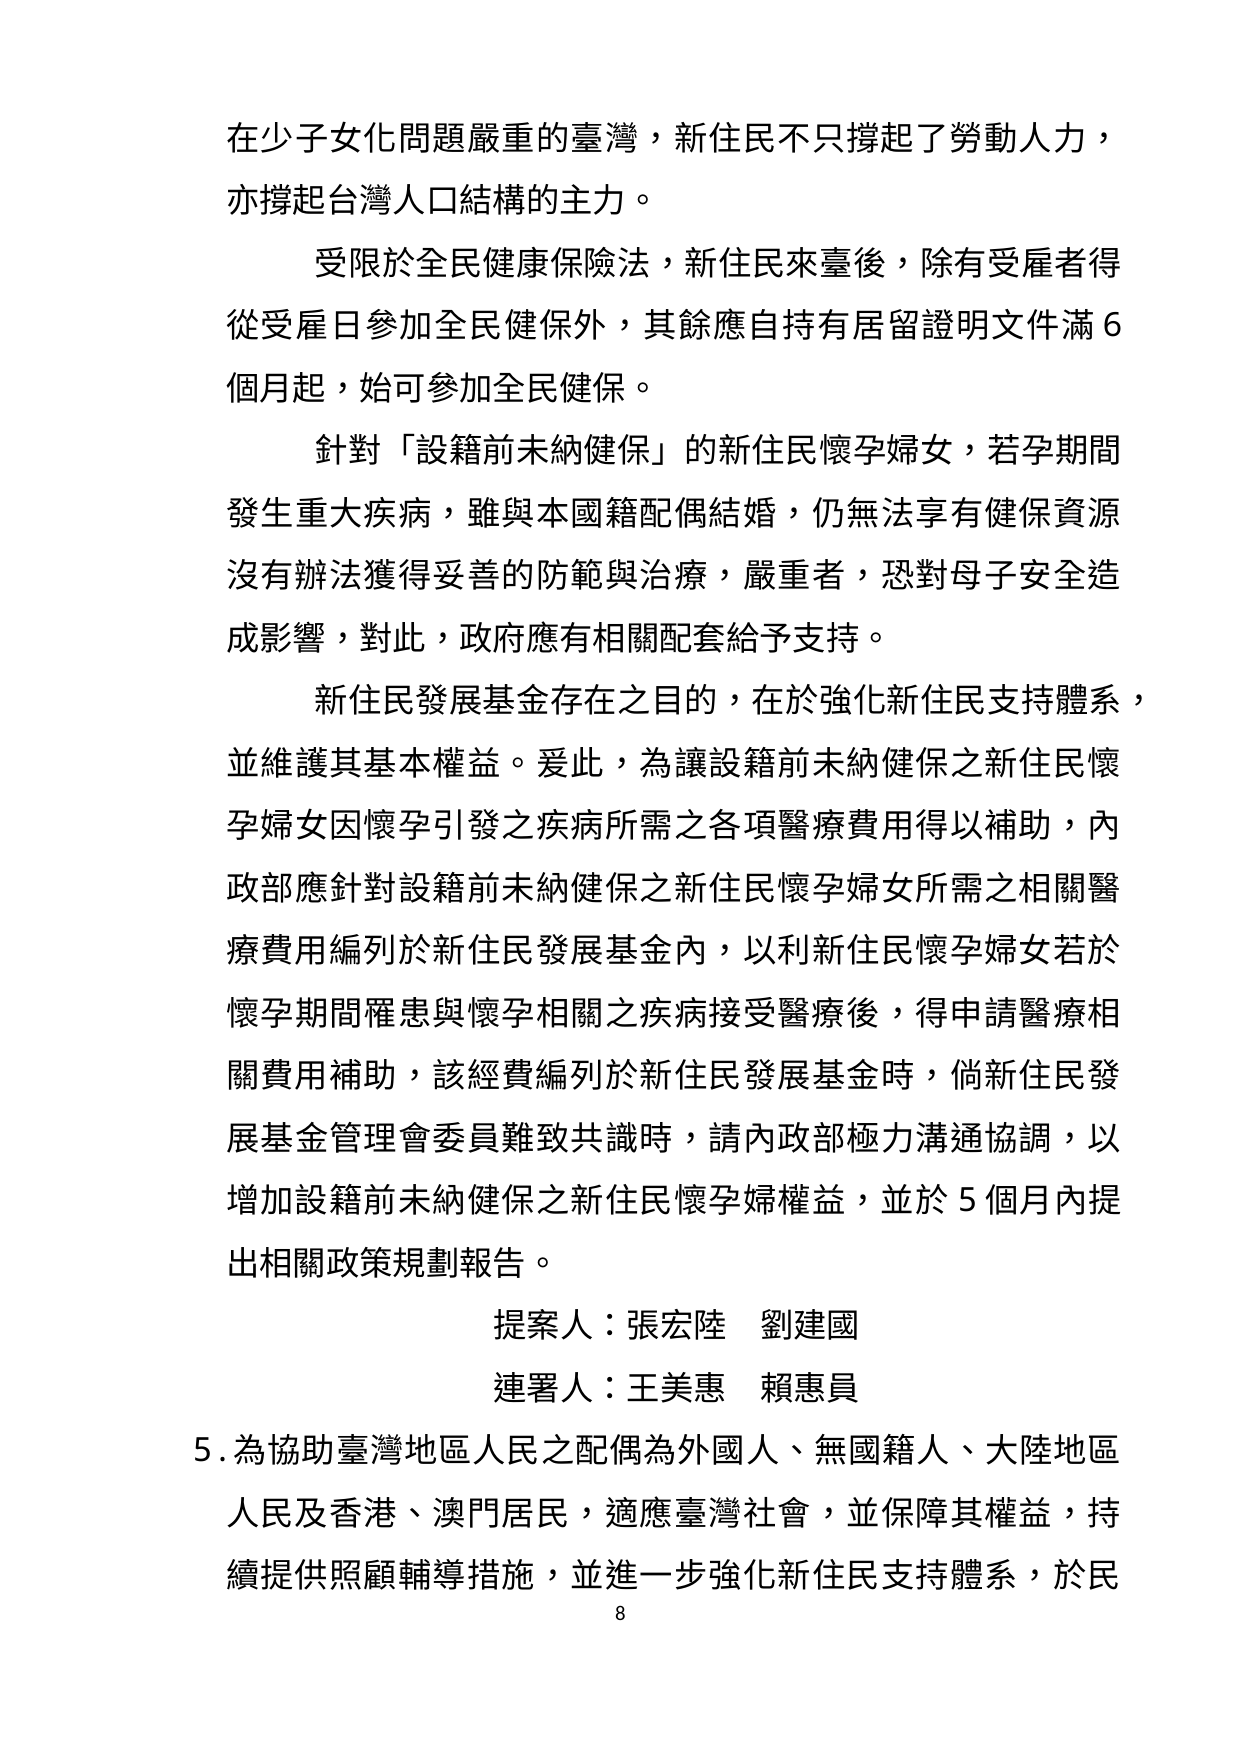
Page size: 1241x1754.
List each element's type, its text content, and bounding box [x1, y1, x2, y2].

text 提案人：張宏陸 劉建國 [493, 1282, 1122, 1344]
text 受限於全民健康保險法，新住民來臺後，除有受雇者得從受雇日參加全民健保外，其餘應自持有居留證明文件滿6個月起，始可參加全民健保。 [192, 219, 1122, 407]
text 針對「設籍前未納健保」的新住民懷孕婦女，若孕期間發生重大疾病，雖與本國籍配偶結婚，仍無法享有健保資源，沒有辦法獲得妥善的防範與治療，嚴重者，恐對母子安全造成影響，對此，政府應有相關配套給予支持。 [192, 407, 1122, 657]
text 新住民發展基金存在之目的，在於強化新住民支持體系，並維護其基本權益。爰此，為讓設籍前未納健保之新住民懷孕婦女因懷孕引發之疾病所需之各項醫療費用得以補助，內政部應針對設籍前未納健保之新住民懷孕婦女所需之相關醫療費用編列於新住民發展基金內，以利新住民懷孕婦女若於懷孕期間罹患與懷孕相關之疾病接受醫療後，得申請醫療相關費用補助，該經費編列於新住民發展基金時，倘新住民發展基金管理會委員難致共識時，請內政部極力溝通協調，以增加設籍前未納健保之新住民懷孕婦權益，並於5個月內提出相關政策規劃報告。 [192, 657, 1122, 1282]
text 連署人：王美惠 賴惠員 [493, 1344, 1122, 1407]
text 5.為協助臺灣地區人民之配偶為外國人、無國籍人、大陸地區人民及香港、澳門居民，適應臺灣社會，並保障其權益，持續提供照顧輔導措施，並進一步強化新住民支持體系，於民 [192, 1407, 1122, 1594]
text 在少子女化問題嚴重的臺灣，新住民不只撐起了勞動人力，亦撐起台灣人口結構的主力。 [192, 94, 1122, 219]
